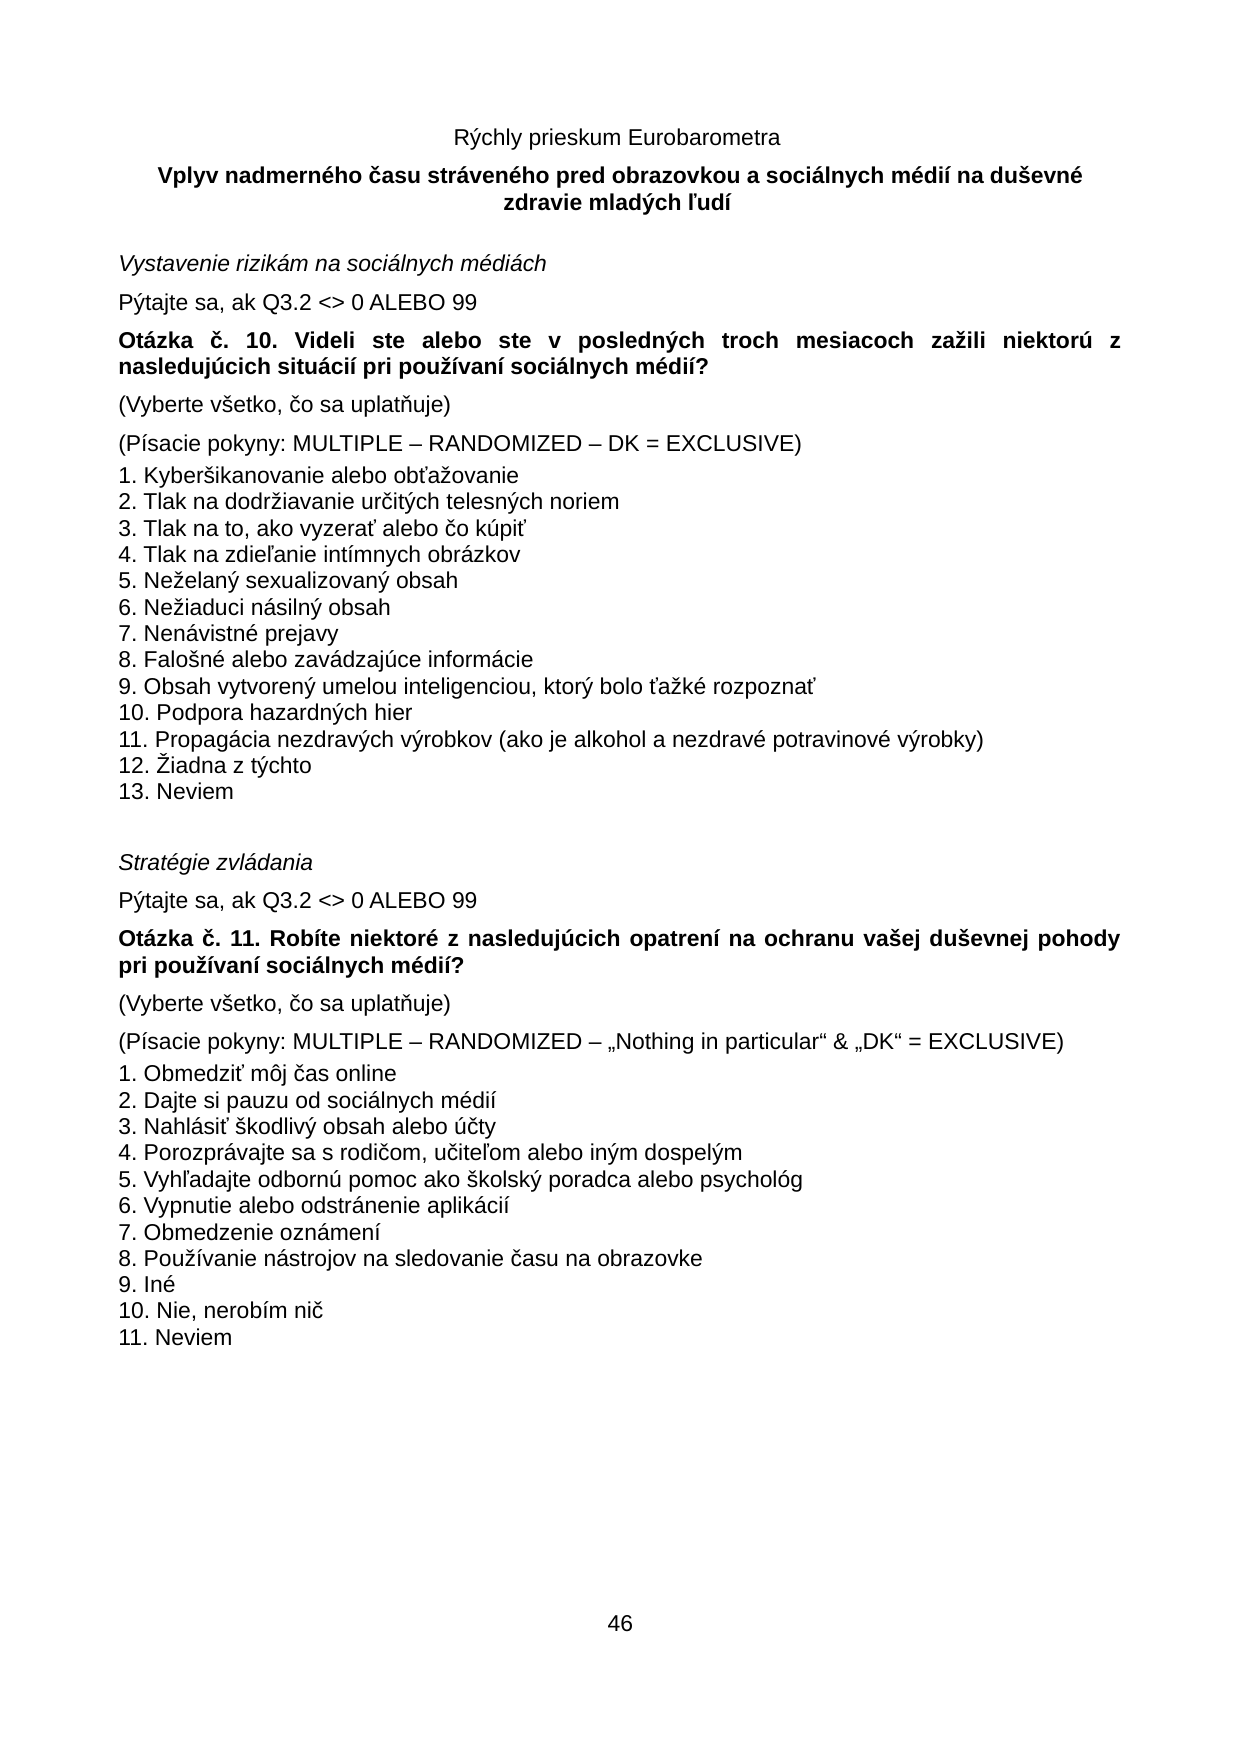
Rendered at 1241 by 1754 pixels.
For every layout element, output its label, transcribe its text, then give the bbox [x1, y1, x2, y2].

text 6. Nežiaduci násilný obsah [118, 594, 1122, 620]
text Pýtajte sa, ak Q3.2 <> 0 ALEBO 99 [118, 289, 1122, 315]
text 5. Neželaný sexualizovaný obsah [118, 567, 1122, 594]
text (Vyberte všetko, čo sa uplatňuje) [118, 391, 1122, 418]
text Pýtajte sa, ak Q3.2 <> 0 ALEBO 99 [118, 887, 1122, 913]
text 7. Nenávistné prejavy [118, 620, 1122, 646]
text 4. Tlak na zdieľanie intímnych obrázkov [118, 541, 1122, 567]
text 11. Propagácia nezdravých výrobkov (ako je alkohol a nezdravé potravinové výrobky) [118, 726, 1122, 752]
text 5. Vyhľadajte odbornú pomoc ako školský poradca alebo psychológ [118, 1166, 1122, 1192]
text 1. Kyberšikanovanie alebo obťažovanie [118, 462, 1122, 488]
text 10. Podpora hazardných hier [118, 699, 1122, 726]
text 4. Porozprávajte sa s rodičom, učiteľom alebo iným dospelým [118, 1139, 1122, 1166]
text (Písacie pokyny: MULTIPLE – RANDOMIZED – „Nothing in particular“ & „DK“ = EXCLUSIVE) [118, 1028, 1122, 1054]
text 13. Neviem [118, 778, 1122, 804]
text 11. Neviem [118, 1324, 1122, 1350]
text 6. Vypnutie alebo odstránenie aplikácií [118, 1192, 1122, 1218]
text 2. Tlak na dodržiavanie určitých telesných noriem [118, 488, 1122, 515]
text 3. Nahlásiť škodlivý obsah alebo účty [118, 1113, 1122, 1139]
text 7. Obmedzenie oznámení [118, 1218, 1122, 1245]
text Stratégie zvládania [118, 849, 1122, 875]
text 8. Falošné alebo zavádzajúce informácie [118, 646, 1122, 673]
text 9. Obsah vytvorený umelou inteligenciou, ktorý bolo ťažké rozpoznať [118, 673, 1122, 699]
text 8. Používanie nástrojov na sledovanie času na obrazovke [118, 1245, 1122, 1271]
text 2. Dajte si pauzu od sociálnych médií [118, 1087, 1122, 1113]
text (Vyberte všetko, čo sa uplatňuje) [118, 990, 1122, 1016]
text 10. Nie, nerobím nič [118, 1297, 1122, 1324]
text Vystavenie rizikám na sociálnych médiách [118, 250, 1122, 277]
text 3. Tlak na to, ako vyzerať alebo čo kúpiť [118, 515, 1122, 541]
text 9. Iné [118, 1271, 1122, 1297]
text 1. Obmedziť môj čas online [118, 1060, 1122, 1087]
text (Písacie pokyny: MULTIPLE – RANDOMIZED – DK = EXCLUSIVE) [118, 430, 1122, 456]
text Otázka č. 11. Robíte niektoré z nasledujúcich opatrení na ochranu vašej duševnej pohody pri používaní sociálnych médií? [118, 925, 1122, 978]
text Otázka č. 10. Videli ste alebo ste v posledných troch mesiacoch zažili niektorú z nasledujúcich situácií pri používaní sociálnych médií? [118, 327, 1122, 379]
text 12. Žiadna z týchto [118, 752, 1122, 778]
